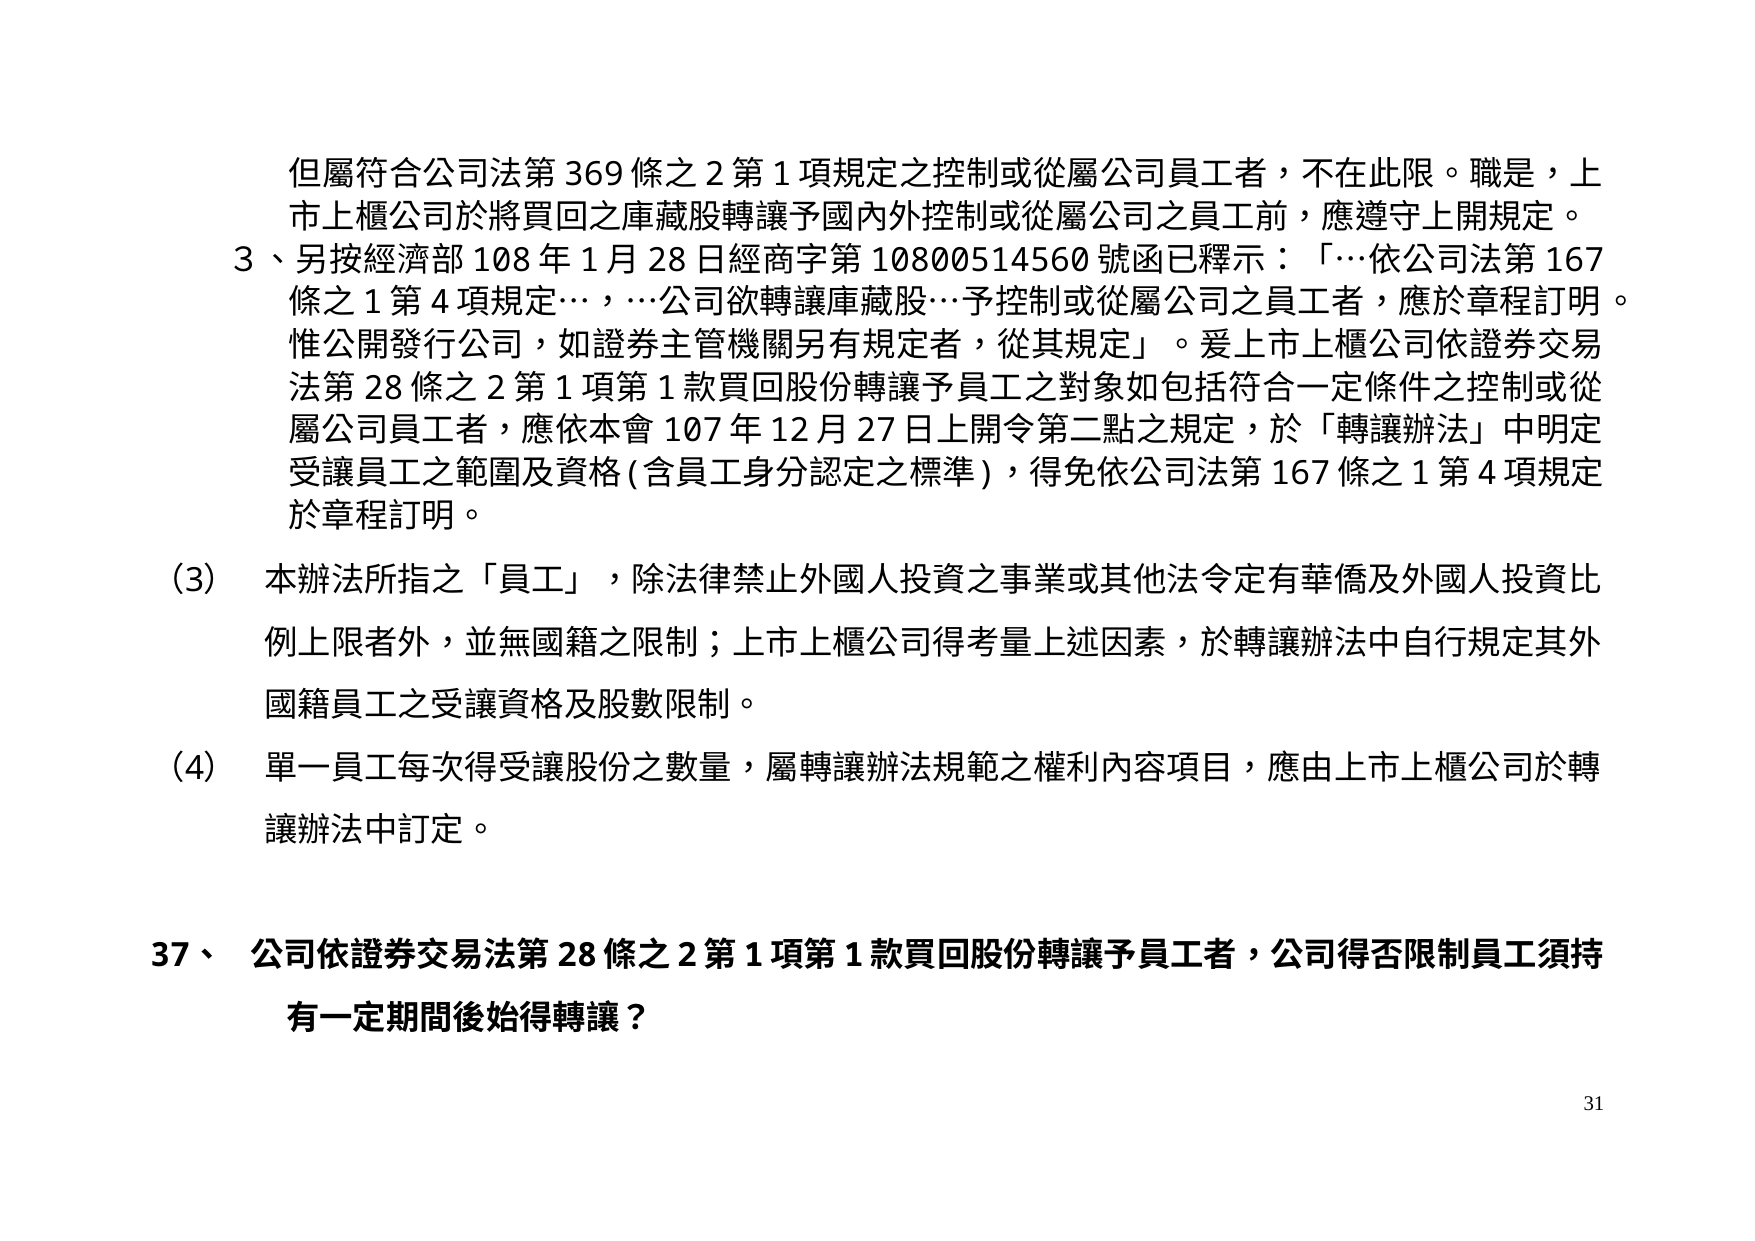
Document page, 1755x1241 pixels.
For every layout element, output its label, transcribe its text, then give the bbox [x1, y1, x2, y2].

list 本辦法所指之「員工」，除法律禁止外國人投資之事業或其他法令定有華僑及外國人投資比例上限者外，並無國籍之限制；上市上櫃公司得考量上述因素，於轉讓辦法中自行規定其外國籍員工之受讓資格及股數限制。 [151, 536, 1604, 723]
list 單一員工每次得受讓股份之數量，屬轉讓辦法規範之權利內容項目，應由上市上櫃公司於轉讓辦法中訂定。 [151, 723, 1604, 848]
list 公司依證券交易法第28條之2第1項第1款買回股份轉讓予員工者，公司得否限制員工須持有一定期間後始得轉讓？ [150, 911, 1604, 1036]
text ２、次按本會107年12月27日上開令之第二點規定，公司應於「轉讓辦法」中明定受讓員工之範圍及資格(含員工身分認定之標準)。同令第三點規定，轉讓對象屬第一點所稱控制或從屬公司之員工者，應洽簽證會計師就是否符合資格條件規定表示意見後，提報董事會；但屬符合公司法第369條之2第1項規定之控制或從屬公司員工者，不在此限。職是，上市上櫃公司於將買回之庫藏股轉讓予國內外控制或從屬公司之員工前，應遵守上開規定。 [160, 151, 1604, 237]
text ３、另按經濟部108年1月28日經商字第10800514560號函已釋示：「…依公司法第167條之1第4項規定…，…公司欲轉讓庫藏股…予控制或從屬公司之員工者，應於章程訂明。惟公開發行公司，如證券主管機關另有規定者，從其規定」。爰上市上櫃公司依證券交易法第28條之2第1項第1款買回股份轉讓予員工之對象如包括符合一定條件之控制或從屬公司員工者，應依本會107年12月27日上開令第二點之規定，於「轉讓辦法」中明定受讓員工之範圍及資格(含員工身分認定之標準)，得免依公司法第167條之1第4項規定於章程訂明。 [160, 237, 1604, 536]
